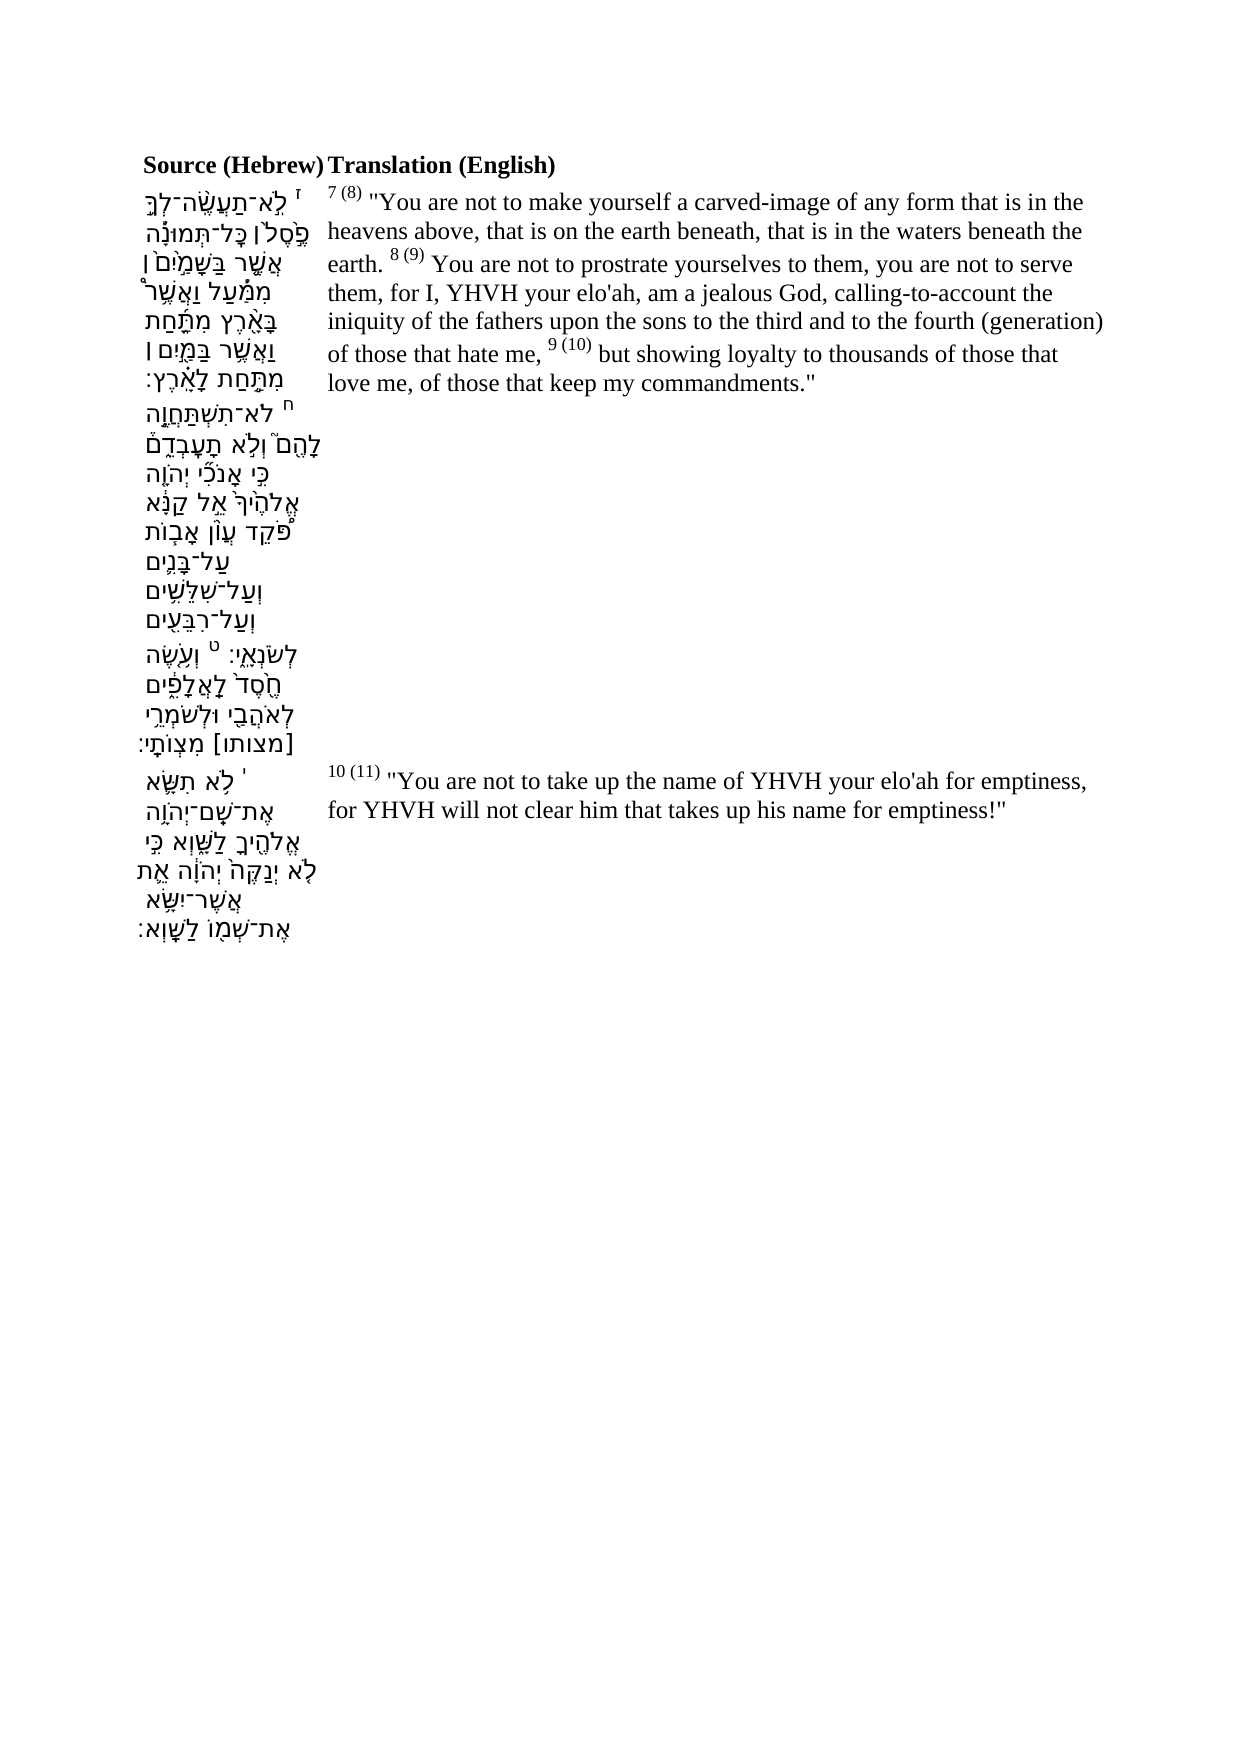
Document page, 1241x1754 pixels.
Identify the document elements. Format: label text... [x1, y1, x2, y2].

table_cell 10 (11) "You are not to take up the name of YHVH your elo'ah for emptiness, for YHVH will not clear him that takes up his name for emptiness!" [326, 760, 1105, 945]
table_cell ז לֹֽ֣א־תַעֲשֶֽׂ֨ה־לְךָ֥֣ פֶ֣֙סֶל֙ ׀ כׇּל־תְּמוּנָ֔֡ה אֲשֶׁ֤֣ר בַּשָּׁמַ֣֙יִם֙ ׀ מִמַּ֔֡עַל וַאֲשֶׁ֥ר֩ בָּאָ֖֨רֶץ מִתַָּ֑֜חַת וַאֲשֶׁ֥ר בַּמַּ֖֣יִם ׀ מִתַּ֥֣חַת לָאָֽ֗רֶץ׃ ח לֹא־תִשְׁתַּחֲוֶ֥֣ה לָהֶ֖ם֮ וְלֹ֣א תָעׇבְדֵ֑ם֒ כִּ֣י אָנֹכִ֞י יְהֹוָ֤ה אֱלֹהֶ֙יךָ֙ אֵ֣ל קַנָּ֔א פֹּ֠קֵד עֲוֺ֨ן אָב֧וֹת עַל־בָּנִ֛ים וְעַל־שִׁלֵּשִׁ֥ים וְעַל־רִבֵּעִ֖ים לְשֹׂנְאָֽ֑י׃ ט וְעֹ֥‍֤שֶׂה חֶ֖֙סֶד֙ לַֽאֲלָפִ֑֔ים לְאֹהֲבַ֖י וּלְשֹׁמְרֵ֥י [מצותו] מִצְוֺתָֽי׃ [135, 181, 326, 760]
table_cell י לֹ֥א תִשָּׂ֛א אֶת־שֵֽׁם־יְהֹוָ֥ה אֱלֹהֶ֖יךָ לַשָּׁ֑וְא כִּ֣י לֹ֤א יְנַקֶּה֙ יְהֹוָ֔ה אֵ֛ת אֲשֶׁר־יִשָּׂ֥א אֶת־שְׁמ֖וֹ לַשָּֽׁוְא׃ [135, 760, 326, 945]
table_header Source (Hebrew) [135, 150, 326, 181]
table_cell 7 (8) "You are not to make yourself a carved-image of any form that is in the heavens above, that is on the earth beneath, that is in the waters beneath the earth. 8 (9) You are not to prostrate yourselves to them, you are not to serve them, for I, YHVH your elo'ah, am a jealous God, calling-to-account the iniquity of the fathers upon the sons to the third and to the fourth (generation) of those that hate me, 9 (10) but showing loyalty to thousands of those that love me, of those that keep my commandments." [326, 181, 1105, 760]
table_header Translation (English) [326, 150, 1105, 181]
